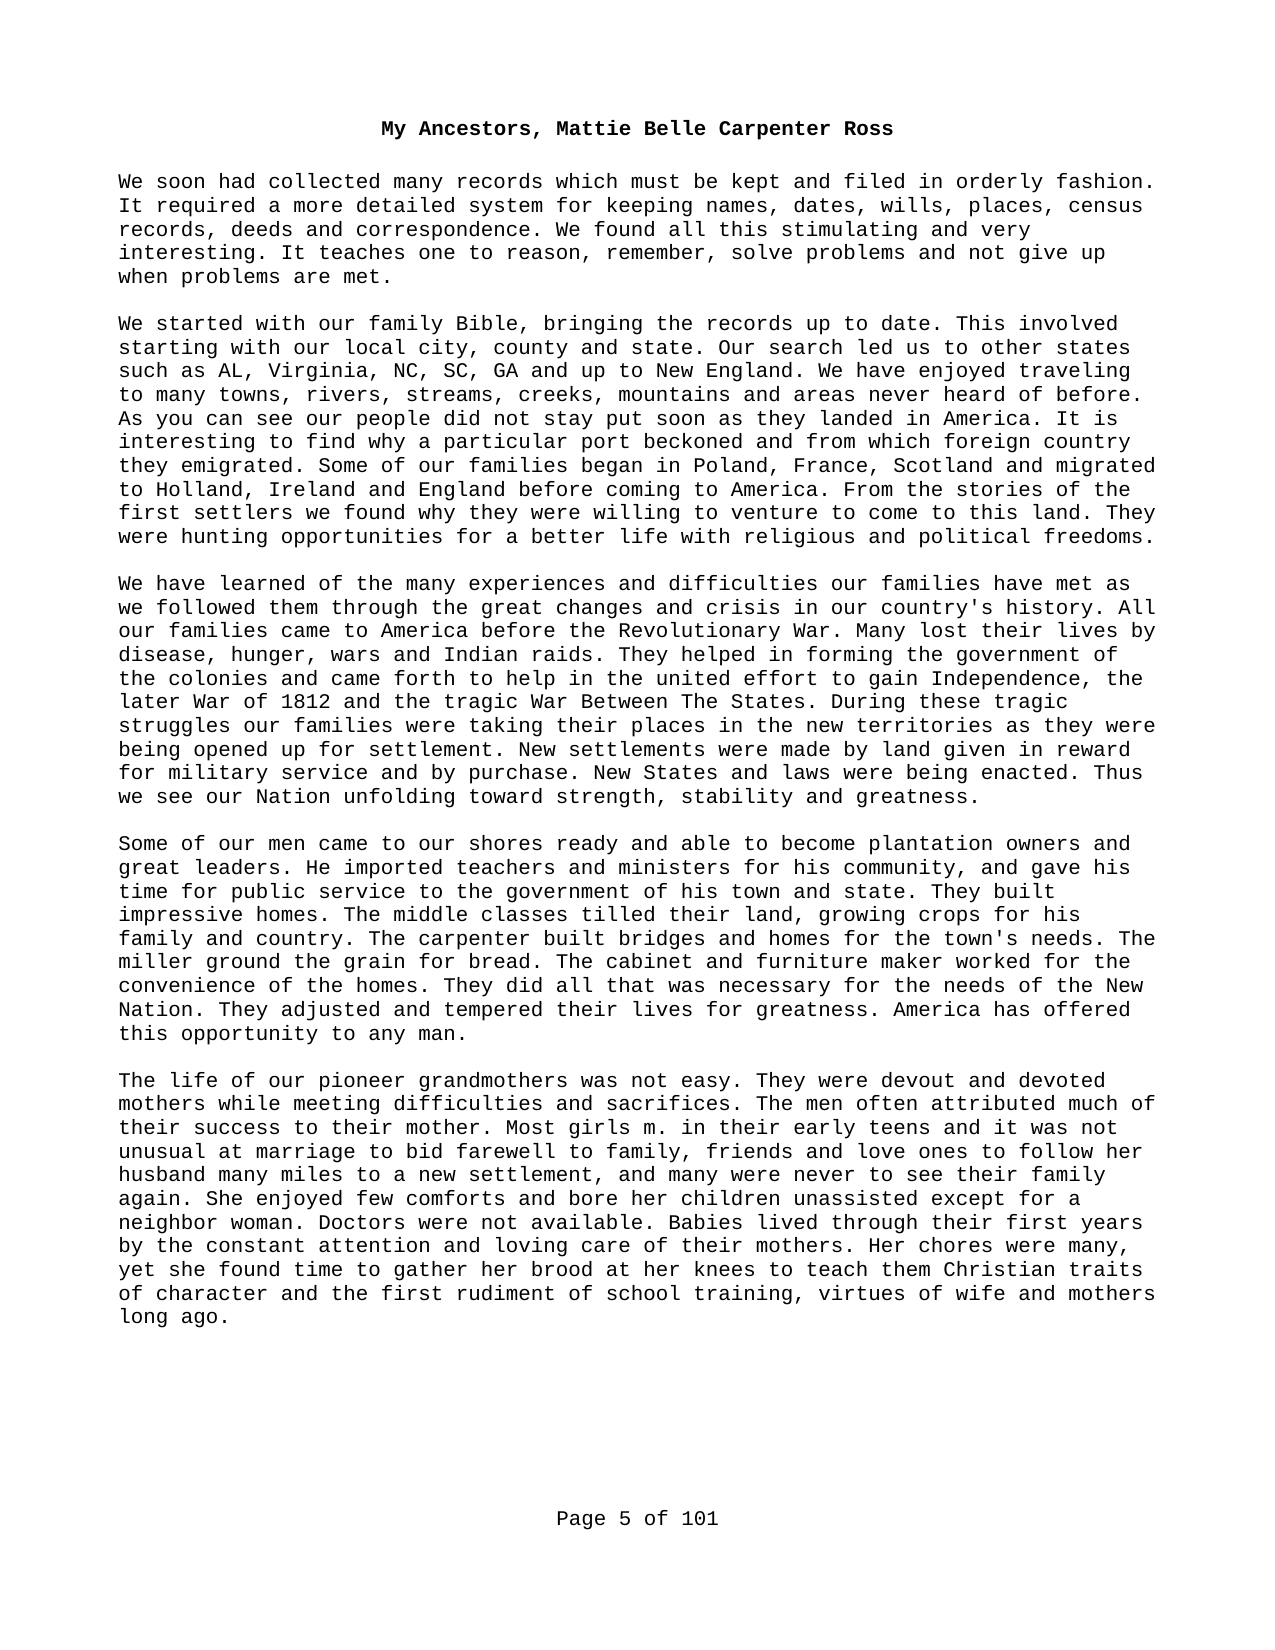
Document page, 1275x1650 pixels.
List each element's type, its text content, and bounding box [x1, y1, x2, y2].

text We soon had collected many records which must be kept and filed in orderly fashion. It required a more detailed system for keeping names, dates, wills, places, census records, deeds and correspondence. We found all this stimulating and very interesting. It teaches one to reason, remember, solve problems and not give up when problems are met. [118, 171, 1157, 289]
text We have learned of the many experiences and difficulties our families have met as we followed them through the great changes and crisis in our country's history. All our families came to America before the Revolutionary War. Many lost their lives by disease, hunger, wars and Indian raids. They helped in forming the government of the colonies and came forth to help in the united effort to gain Independence, the later War of 1812 and the tragic War Between The States. During these tragic struggles our families were taking their places in the new territories as they were being opened up for settlement. New settlements were made by land given in reward for military service and by purchase. New States and laws were being enacted. Thus we see our Nation unfolding toward strength, stability and greatness. [118, 573, 1157, 810]
text The life of our pioneer grandmothers was not easy. They were devout and devoted mothers while meeting difficulties and sacrifices. The men often attributed much of their success to their mother. Most girls m. in their early teens and it was not unusual at marriage to bid farewell to family, friends and love ones to follow her husband many miles to a new settlement, and many were never to see their family again. She enjoyed few comforts and bore her children unassisted except for a neighbor woman. Doctors were not available. Babies lived through their first years by the constant attention and loving care of their mothers. Her chores were many, yet she found time to gather her brood at her knees to teach them Christian traits of character and the first rudiment of school training, virtues of wife and mothers long ago. [118, 1070, 1157, 1330]
text We started with our family Bible, bringing the records up to date. This involved starting with our local city, county and state. Our search led us to other states such as AL, Virginia, NC, SC, GA and up to New England. We have enjoyed traveling to many towns, rivers, streams, creeks, mountains and areas never heard of before. As you can see our people did not stay put soon as they landed in America. It is interesting to find why a particular port beckoned and from which foreign country they emigrated. Some of our families began in Poland, France, Scotland and migrated to Holland, Ireland and England before coming to America. From the stories of the first settlers we found why they were willing to venture to come to this land. They were hunting opportunities for a better life with religious and political freedoms. [118, 313, 1157, 549]
text Some of our men came to our shores ready and able to become plantation owners and great leaders. He imported teachers and ministers for his community, and gave his time for public service to the government of his town and state. They built impressive homes. The middle classes tilled their land, growing crops for his family and country. The carpenter built bridges and homes for the town's needs. The miller ground the grain for bread. The cabinet and furniture maker worked for the convenience of the homes. They did all that was necessary for the needs of the New Nation. They adjusted and tempered their lives for greatness. America has offered this opportunity to any man. [118, 833, 1157, 1046]
